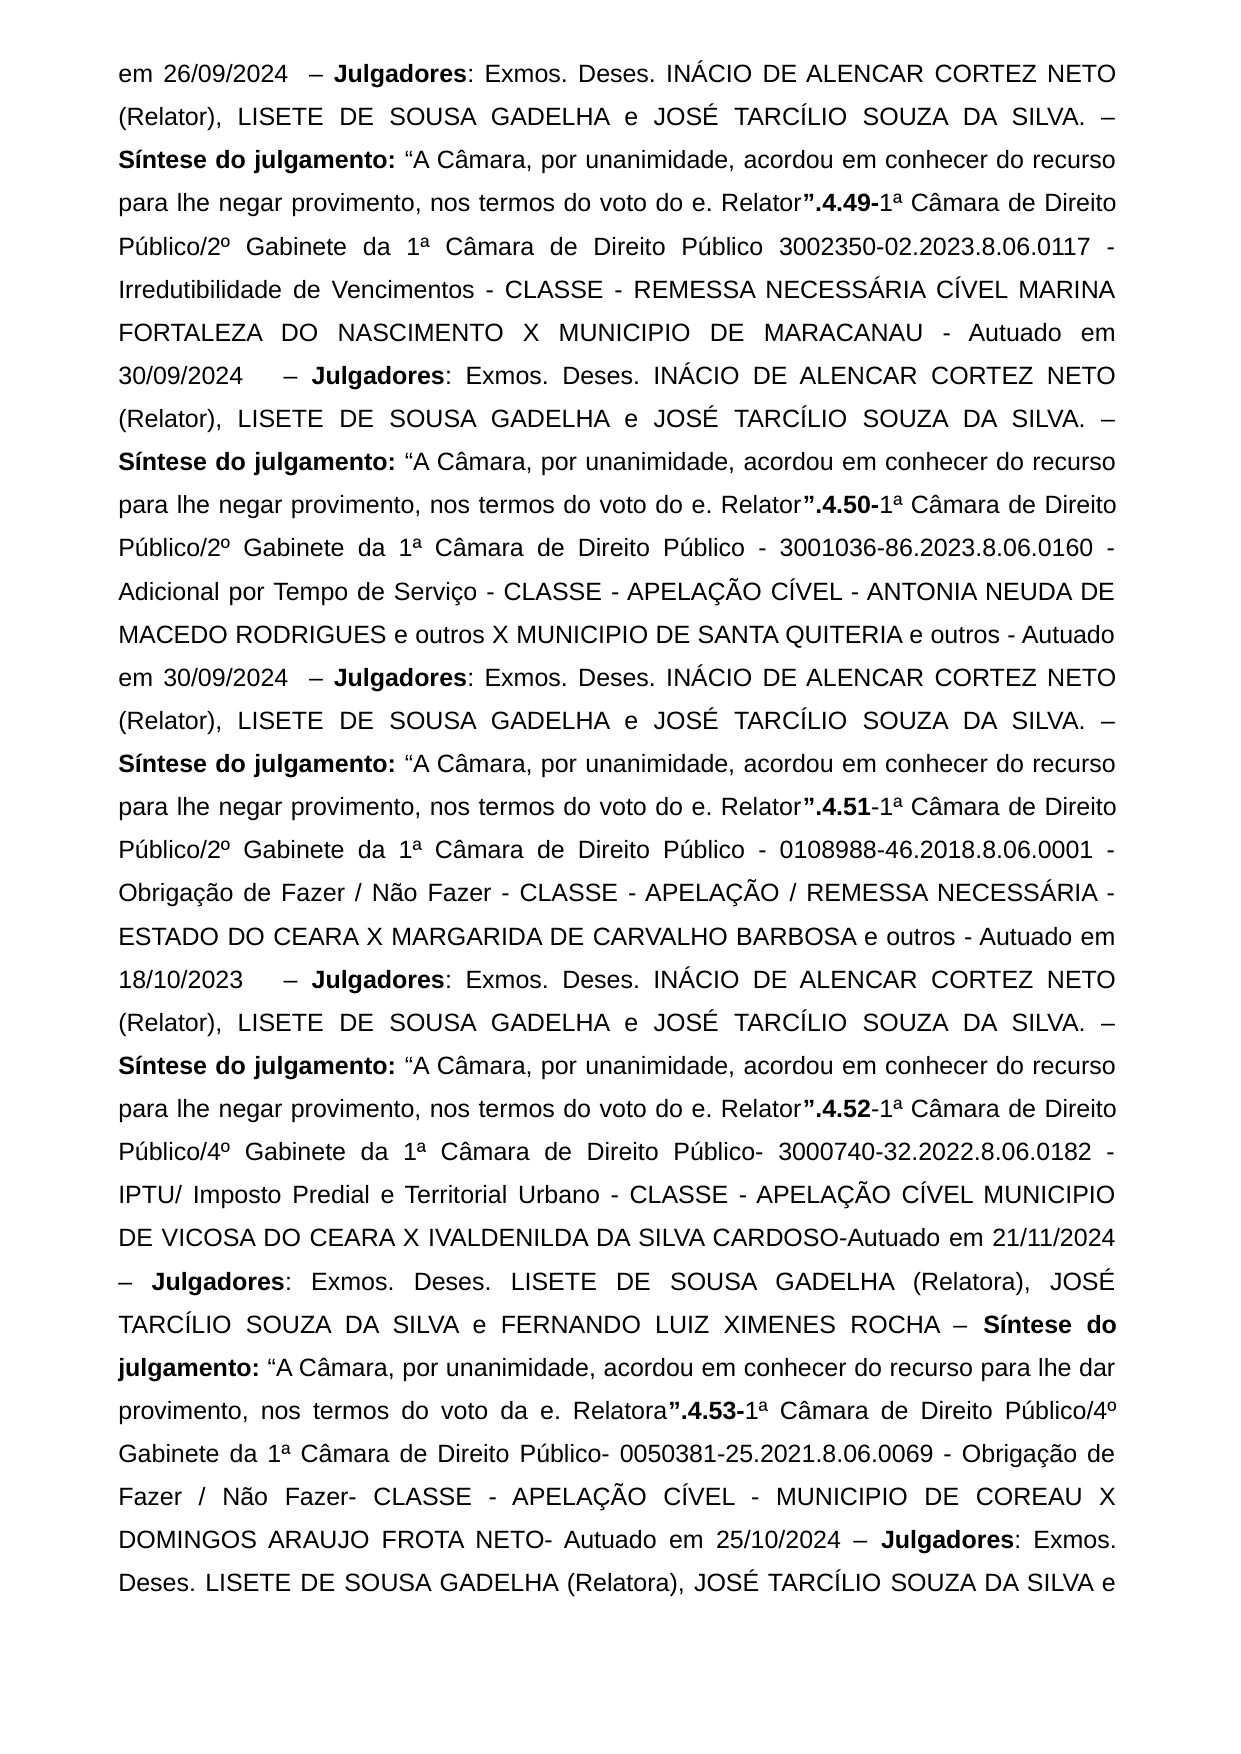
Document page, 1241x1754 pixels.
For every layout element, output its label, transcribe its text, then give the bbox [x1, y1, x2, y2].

text em 26/09/2024 – Julgadores: Exmos. Deses. INÁCIO DE ALENCAR CORTEZ NETO (Relator), LISETE DE SOUSA GADELHA e JOSÉ TARCÍLIO SOUZA DA SILVA. – Síntese do julgamento: “A Câmara, por unanimidade, acordou em conhecer do recurso para lhe negar provimento, nos termos do voto do e. Relator”.4.49-1ª Câmara de Direito Público/2º Gabinete da 1ª Câmara de Direito Público 3002350-02.2023.8.06.0117 - Irredutibilidade de Vencimentos - CLASSE - REMESSA NECESSÁRIA CÍVEL MARINA FORTALEZA DO NASCIMENTO X MUNICIPIO DE MARACANAU - Autuado em 30/09/2024 – Julgadores: Exmos. Deses. INÁCIO DE ALENCAR CORTEZ NETO (Relator), LISETE DE SOUSA GADELHA e JOSÉ TARCÍLIO SOUZA DA SILVA. – Síntese do julgamento: “A Câmara, por unanimidade, acordou em conhecer do recurso para lhe negar provimento, nos termos do voto do e. Relator”.4.50-1ª Câmara de Direito Público/2º Gabinete da 1ª Câmara de Direito Público - 3001036-86.2023.8.06.0160 - Adicional por Tempo de Serviço - CLASSE - APELAÇÃO CÍVEL - ANTONIA NEUDA DE MACEDO RODRIGUES e outros X MUNICIPIO DE SANTA QUITERIA e outros - Autuado em 30/09/2024 – Julgadores: Exmos. Deses. INÁCIO DE ALENCAR CORTEZ NETO (Relator), LISETE DE SOUSA GADELHA e JOSÉ TARCÍLIO SOUZA DA SILVA. – Síntese do julgamento: “A Câmara, por unanimidade, acordou em conhecer do recurso para lhe negar provimento, nos termos do voto do e. Relator”.4.51-1ª Câmara de Direito Público/2º Gabinete da 1ª Câmara de Direito Público - 0108988-46.2018.8.06.0001 - Obrigação de Fazer / Não Fazer - CLASSE - APELAÇÃO / REMESSA NECESSÁRIA - ESTADO DO CEARA X MARGARIDA DE CARVALHO BARBOSA e outros - Autuado em 18/10/2023 – Julgadores: Exmos. Deses. INÁCIO DE ALENCAR CORTEZ NETO (Relator), LISETE DE SOUSA GADELHA e JOSÉ TARCÍLIO SOUZA DA SILVA. – Síntese do julgamento: “A Câmara, por unanimidade, acordou em conhecer do recurso para lhe negar provimento, nos termos do voto do e. Relator”.4.52-1ª Câmara de Direito Público/4º Gabinete da 1ª Câmara de Direito Público- 3000740-32.2022.8.06.0182 - IPTU/ Imposto Predial e Territorial Urbano - CLASSE - APELAÇÃO CÍVEL MUNICIPIO DE VICOSA DO CEARA X IVALDENILDA DA SILVA CARDOSO-Autuado em 21/11/2024 – Julgadores: Exmos. Deses. LISETE DE SOUSA GADELHA (Relatora), JOSÉ TARCÍLIO SOUZA DA SILVA e FERNANDO LUIZ XIMENES ROCHA – Síntese do julgamento: “A Câmara, por unanimidade, acordou em conhecer do recurso para lhe dar provimento, nos termos do voto da e. Relatora”.4.53-1ª Câmara de Direito Público/4º Gabinete da 1ª Câmara de Direito Público- 0050381-25.2021.8.06.0069 - Obrigação de Fazer / Não Fazer- CLASSE - APELAÇÃO CÍVEL - MUNICIPIO DE COREAU X DOMINGOS ARAUJO FROTA NETO- Autuado em 25/10/2024 – Julgadores: Exmos. Deses. LISETE DE SOUSA GADELHA (Relatora), JOSÉ TARCÍLIO SOUZA DA SILVA e [118, 59, 1117, 1597]
